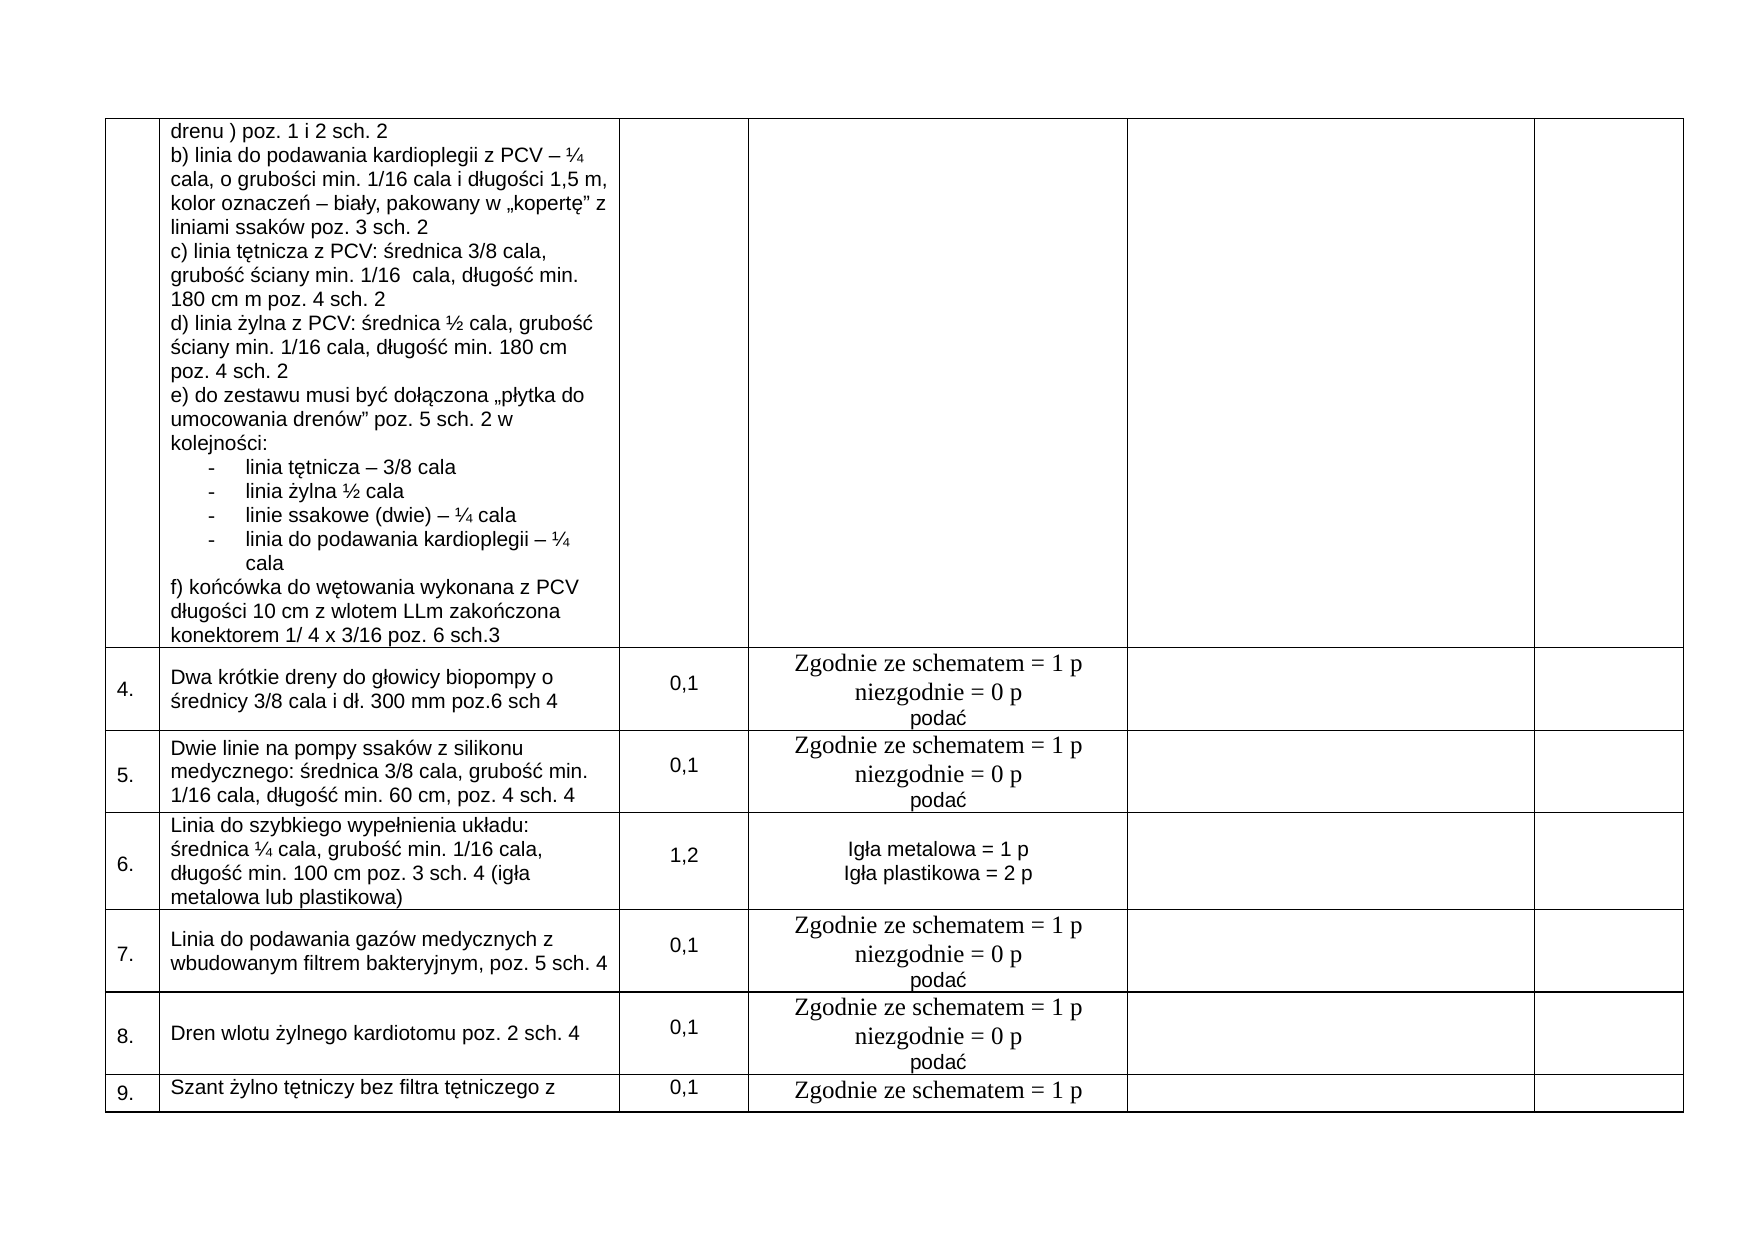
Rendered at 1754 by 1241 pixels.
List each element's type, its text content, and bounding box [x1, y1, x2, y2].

table_cell [1128, 1075, 1534, 1111]
table_cell Zgodnie ze schematem = 1 p [749, 1075, 1127, 1111]
table_cell 0,1 [620, 1075, 748, 1111]
table_cell 9. [106, 1075, 159, 1111]
table_cell [106, 119, 159, 647]
table_cell Zgodnie ze schematem = 1 p niezgodnie = 0 p podać [749, 910, 1127, 991]
table_cell 6. [106, 813, 159, 909]
table_cell Igła metalowa = 1 p Igła plastikowa = 2 p [749, 813, 1127, 909]
table_cell [1128, 648, 1534, 729]
table_cell [1128, 993, 1534, 1074]
table_cell [1128, 119, 1534, 647]
table_cell Zgodnie ze schematem = 1 p niezgodnie = 0 p podać [749, 648, 1127, 729]
table_cell 4. [106, 648, 159, 729]
table_cell Dwie linie na pompy ssaków z silikonu medycznego: średnica 3/8 cala, grubość min. 1/16 cala, długość min. 60 cm, poz. 4 sch. 4 [160, 731, 619, 812]
table_cell Zgodnie ze schematem = 1 p niezgodnie = 0 p podać [749, 731, 1127, 812]
table_cell 8. [106, 993, 159, 1074]
table_cell Dwa krótkie dreny do głowicy biopompy o średnicy 3/8 cala i dł. 300 mm poz.6 sch 4 [160, 648, 619, 729]
table_cell 1,2 [620, 813, 748, 909]
table_cell drenu ) poz. 1 i 2 sch. 2 b) linia do podawania kardioplegii z PCV – ¼ cala, o grubości min. 1/16 cala i długości 1,5 m, kolor oznaczeń – biały, pakowany w „kopertę” z liniami ssaków poz. 3 sch. 2 c) linia tętnicza z PCV: średnica 3/8 cala, grubość ściany min. 1/16 cala, długość min. 180 cm m poz. 4 sch. 2 d) linia żylna z PCV: średnica ½ cala, grubość ściany min. 1/16 cala, długość min. 180 cm poz. 4 sch. 2 e) do zestawu musi być dołączona „płytka do umocowania drenów” poz. 5 sch. 2 w kolejności: linia tętnicza – 3/8 cala linia żylna ½ cala linie ssakowe (dwie) – ¼ cala linia do podawania kardioplegii – ¼ cala f) końcówka do wętowania wykonana z PCV długości 10 cm z wlotem LLm zakończona konektorem 1/ 4 x 3/16 poz. 6 sch.3 [160, 119, 619, 647]
table_cell 0,1 [620, 993, 748, 1074]
table_cell 0,1 [620, 731, 748, 812]
table_cell [1128, 731, 1534, 812]
table_cell Dren wlotu żylnego kardiotomu poz. 2 sch. 4 [160, 993, 619, 1074]
table_cell 0,1 [620, 648, 748, 729]
table_cell Linia do podawania gazów medycznych z wbudowanym filtrem bakteryjnym, poz. 5 sch. 4 [160, 910, 619, 991]
table_cell [620, 119, 748, 647]
table_cell 0,1 [620, 910, 748, 991]
table_cell 5. [106, 731, 159, 812]
table_cell Szant żylno tętniczy bez filtra tętniczego z [160, 1075, 619, 1111]
table_cell [1535, 731, 1683, 812]
table_cell [1535, 1075, 1683, 1111]
table_cell [1535, 648, 1683, 729]
table_cell [1535, 119, 1683, 647]
table_cell Linia do szybkiego wypełnienia układu: średnica ¼ cala, grubość min. 1/16 cala, długość min. 100 cm poz. 3 sch. 4 (igła metalowa lub plastikowa) [160, 813, 619, 909]
table_cell [1535, 910, 1683, 991]
table_cell Zgodnie ze schematem = 1 p niezgodnie = 0 p podać [749, 993, 1127, 1074]
table_cell [1535, 813, 1683, 909]
table_cell [1535, 993, 1683, 1074]
table_cell 7. [106, 910, 159, 991]
table_cell [1128, 910, 1534, 991]
table_cell [749, 119, 1127, 647]
table_cell [1128, 813, 1534, 909]
